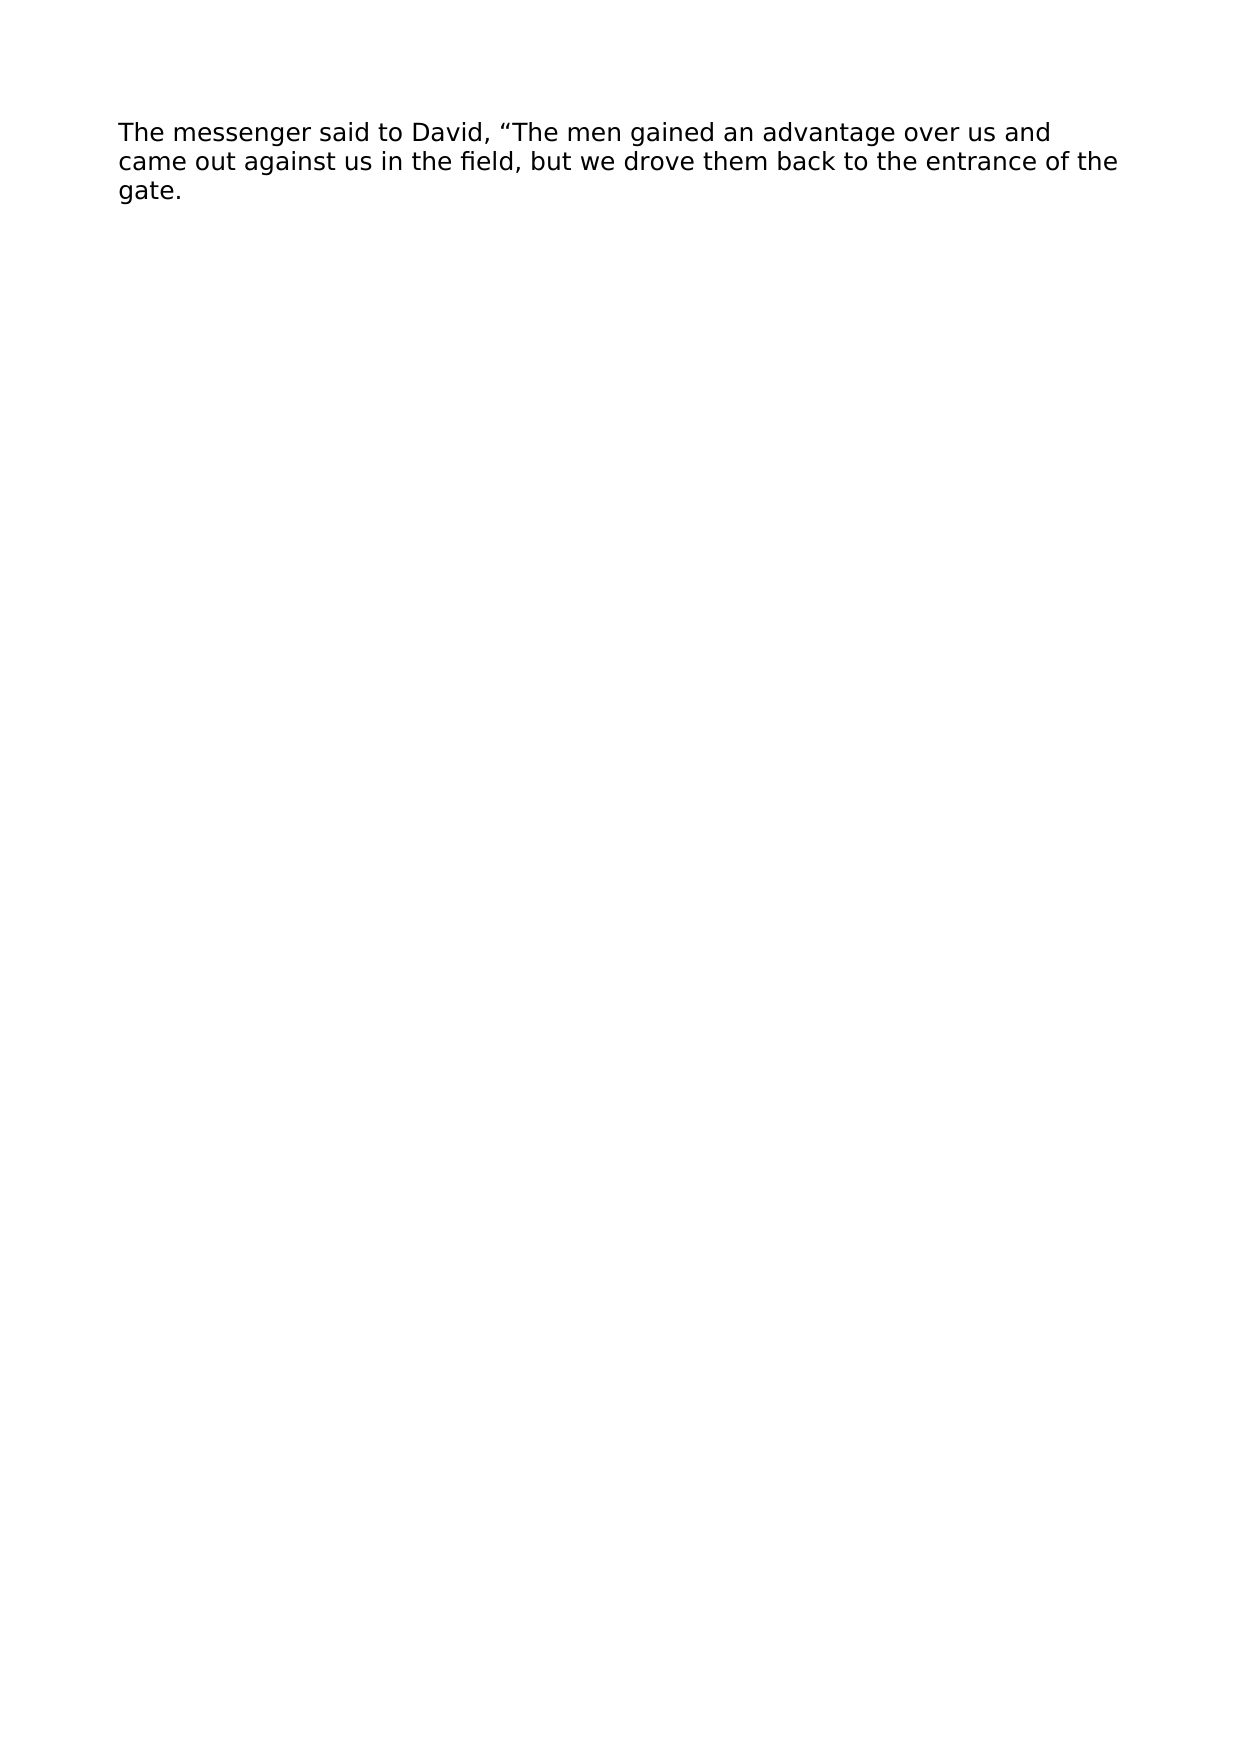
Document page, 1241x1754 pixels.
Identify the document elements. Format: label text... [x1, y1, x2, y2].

text The messenger said to David, “The men gained an advantage over us and came out against us in the field, but we drove them back to the entrance of the gate. [118, 118, 1122, 206]
